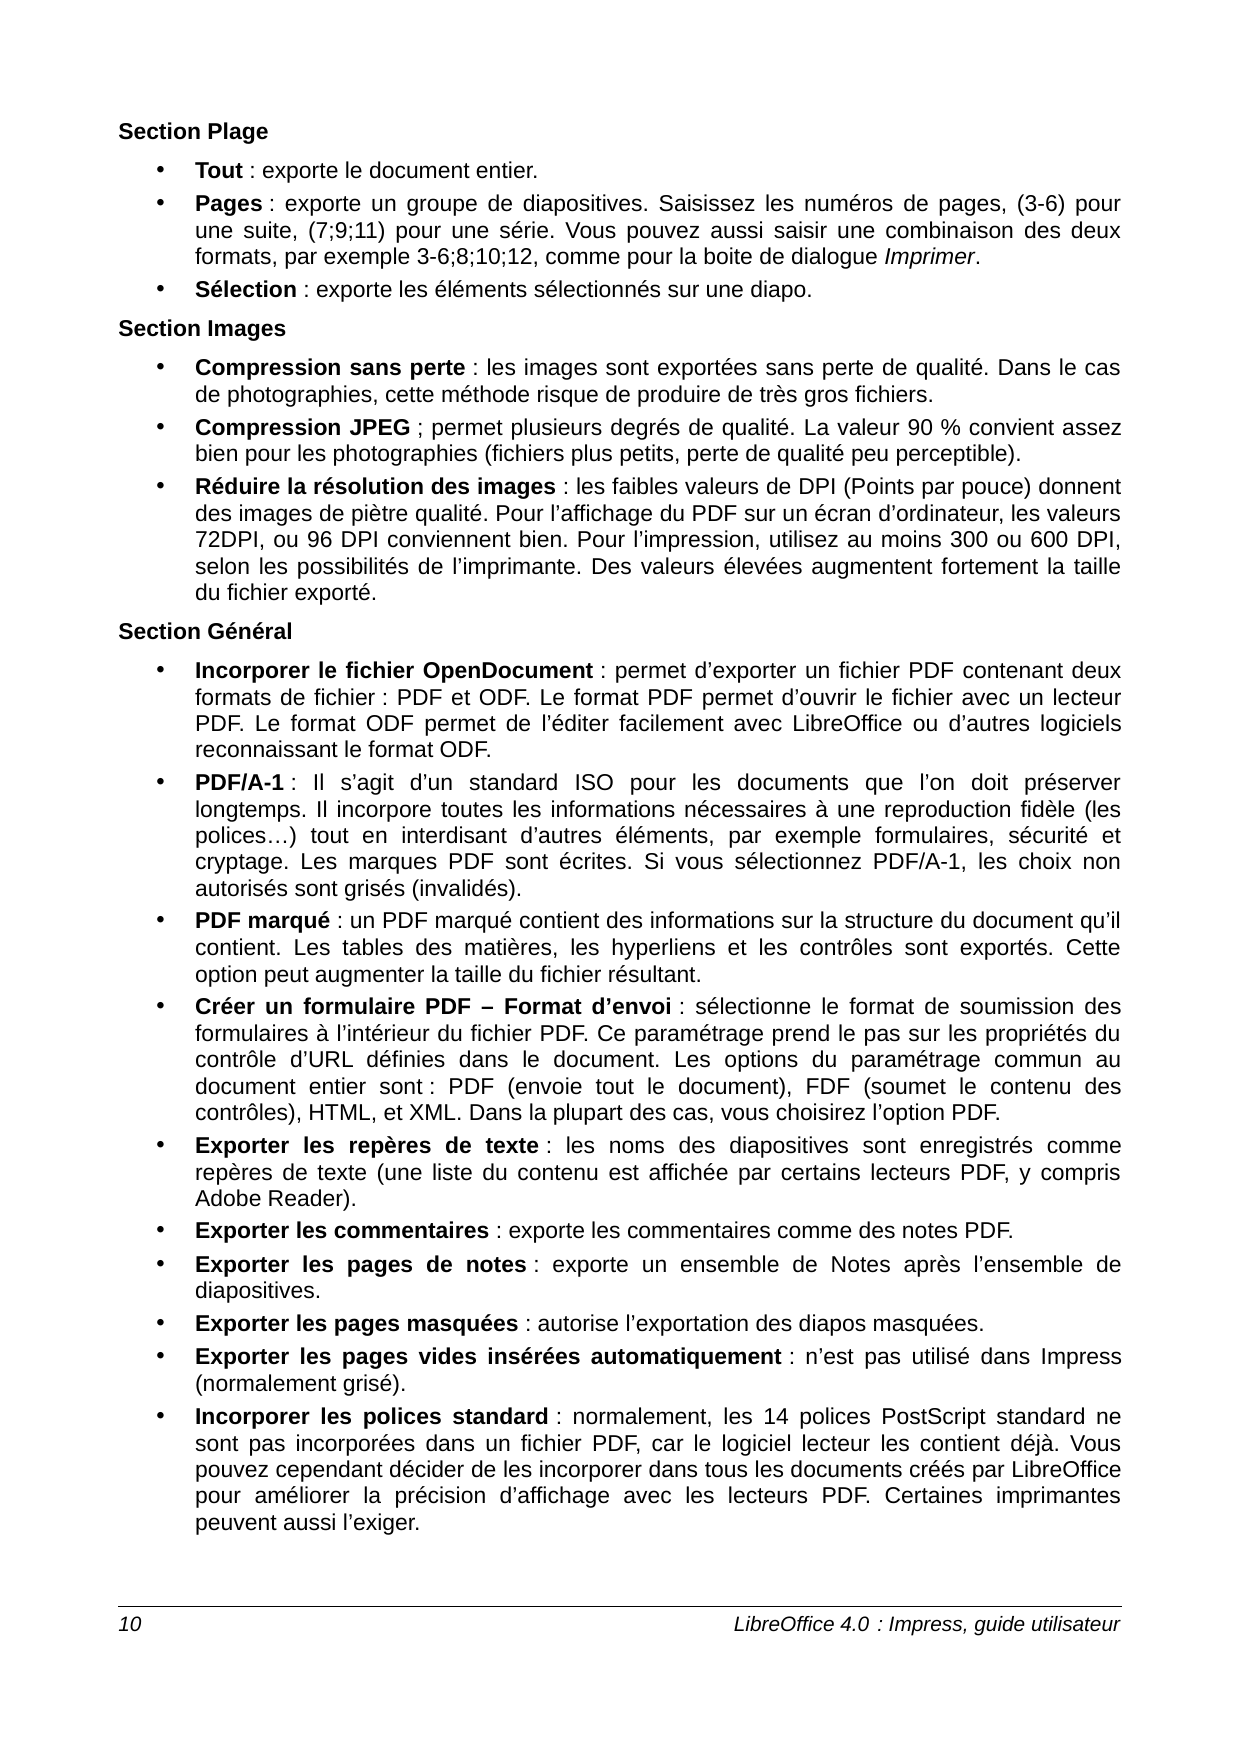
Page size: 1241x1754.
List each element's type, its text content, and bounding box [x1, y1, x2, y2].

list Incorporer les polices standard : normalement, les 14 polices PostScript standard ne sont pas incorporées dans un fichier PDF, car le logiciel lecteur les contient déjà. Vous pouvez cependant décider de les incorporer dans tous les documents créés par LibreOffice pour améliorer la précision d’affichage avec les lecteurs PDF. Certaines imprimantes peuvent aussi l’exiger. [156, 1403, 1122, 1535]
list Exporter les repères de texte : les noms des diapositives sont enregistrés comme repères de texte (une liste du contenu est affichée par certains lecteurs PDF, y compris Adobe Reader). [156, 1132, 1122, 1211]
text Section Plage [118, 118, 1122, 144]
list Réduire la résolution des images : les faibles valeurs de DPI (Points par pouce) donnent des images de piètre qualité. Pour l’affichage du PDF sur un écran d’ordinateur, les valeurs 72DPI, ou 96 DPI conviennent bien. Pour l’impression, utilisez au moins 300 ou 600 DPI, selon les possibilités de l’imprimante. Des valeurs élevées augmentent fortement la taille du fichier exporté. [156, 473, 1122, 605]
list Compression JPEG ; permet plusieurs degrés de qualité. La valeur 90 % convient assez bien pour les photographies (fichiers plus petits, perte de qualité peu perceptible). [156, 413, 1122, 467]
list Pages : exporte un groupe de diapositives. Saisissez les numéros de pages, (3-6) pour une suite, (7;9;11) pour une série. Vous pouvez aussi saisir une combinaison des deux formats, par exemple 3-6;8;10;12, comme pour la boite de dialogue Imprimer. [156, 190, 1122, 270]
list Incorporer le fichier OpenDocument : permet d’exporter un fichier PDF contenant deux formats de fichier : PDF et ODF. Le format PDF permet d’ouvrir le fichier avec un lecteur PDF. Le format ODF permet de l’éditer facilement avec LibreOffice ou d’autres logiciels reconnaissant le format ODF. [156, 657, 1122, 762]
list Compression sans perte : les images sont exportées sans perte de qualité. Dans le cas de photographies, cette méthode risque de produire de très gros fichiers. [156, 354, 1122, 407]
list Exporter les commentaires : exporte les commentaires comme des notes PDF. [156, 1217, 1122, 1244]
list PDF marqué : un PDF marqué contient des informations sur la structure du document qu’il contient. Les tables des matières, les hyperliens et les contrôles sont exportés. Cette option peut augmenter la taille du fichier résultant. [156, 907, 1122, 987]
list Exporter les pages vides insérées automatiquement : n’est pas utilisé dans Impress (normalement grisé). [156, 1343, 1122, 1396]
text Section Images [118, 315, 1122, 342]
list Exporter les pages masquées : autorise l’exportation des diapos masquées. [156, 1310, 1122, 1337]
list Exporter les pages de notes : exporte un ensemble de Notes après l’ensemble de diapositives. [156, 1251, 1122, 1304]
list PDF/A-1 : Il s’agit d’un standard ISO pour les documents que l’on doit préserver longtemps. Il incorpore toutes les informations nécessaires à une reproduction fidèle (les polices…) tout en interdisant d’autres éléments, par exemple formulaires, sécurité et cryptage. Les marques PDF sont écrites. Si vous sélectionnez PDF/A-1, les choix non autorisés sont grisés (invalidés). [156, 769, 1122, 901]
list Créer un formulaire PDF – Format d’envoi : sélectionne le format de soumission des formulaires à l’intérieur du fichier PDF. Ce paramétrage prend le pas sur les propriétés du contrôle d’URL définies dans le document. Les options du paramétrage commun au document entier sont : PDF (envoie tout le document), FDF (soumet le contenu des contrôles), HTML, et XML. Dans la plupart des cas, vous choisirez l’option PDF. [156, 993, 1122, 1125]
list Tout : exporte le document entier. [156, 157, 1122, 184]
list Sélection : exporte les éléments sélectionnés sur une diapo. [156, 276, 1122, 303]
text Section Général [118, 618, 1122, 644]
